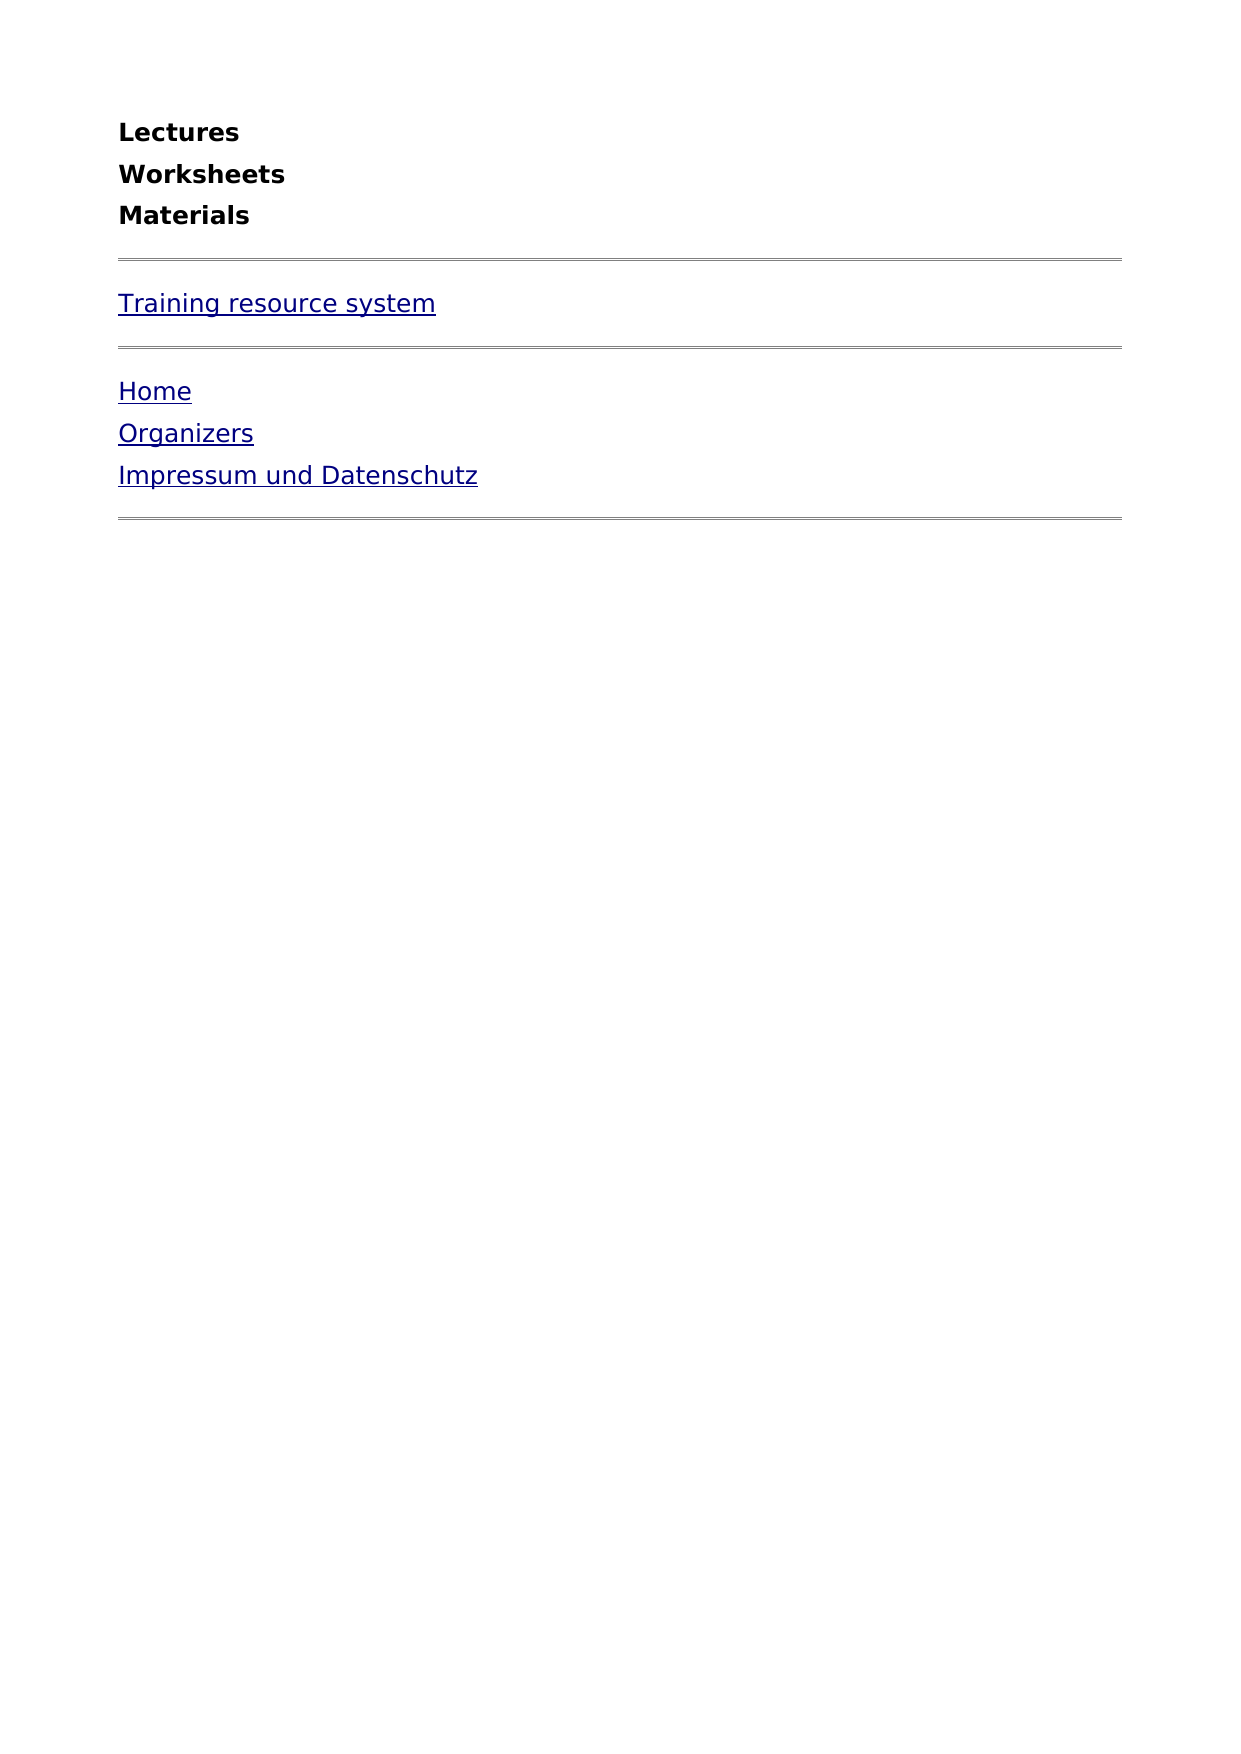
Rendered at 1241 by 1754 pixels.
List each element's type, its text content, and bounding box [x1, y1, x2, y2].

text Lectures [118, 118, 1122, 147]
text Worksheets [118, 160, 1122, 189]
text Organizers [118, 419, 1122, 448]
text Materials [118, 201, 1122, 231]
text Training resource system [118, 289, 1122, 319]
text Home [118, 377, 1122, 407]
text Impressum und Datenschutz [118, 461, 1122, 490]
